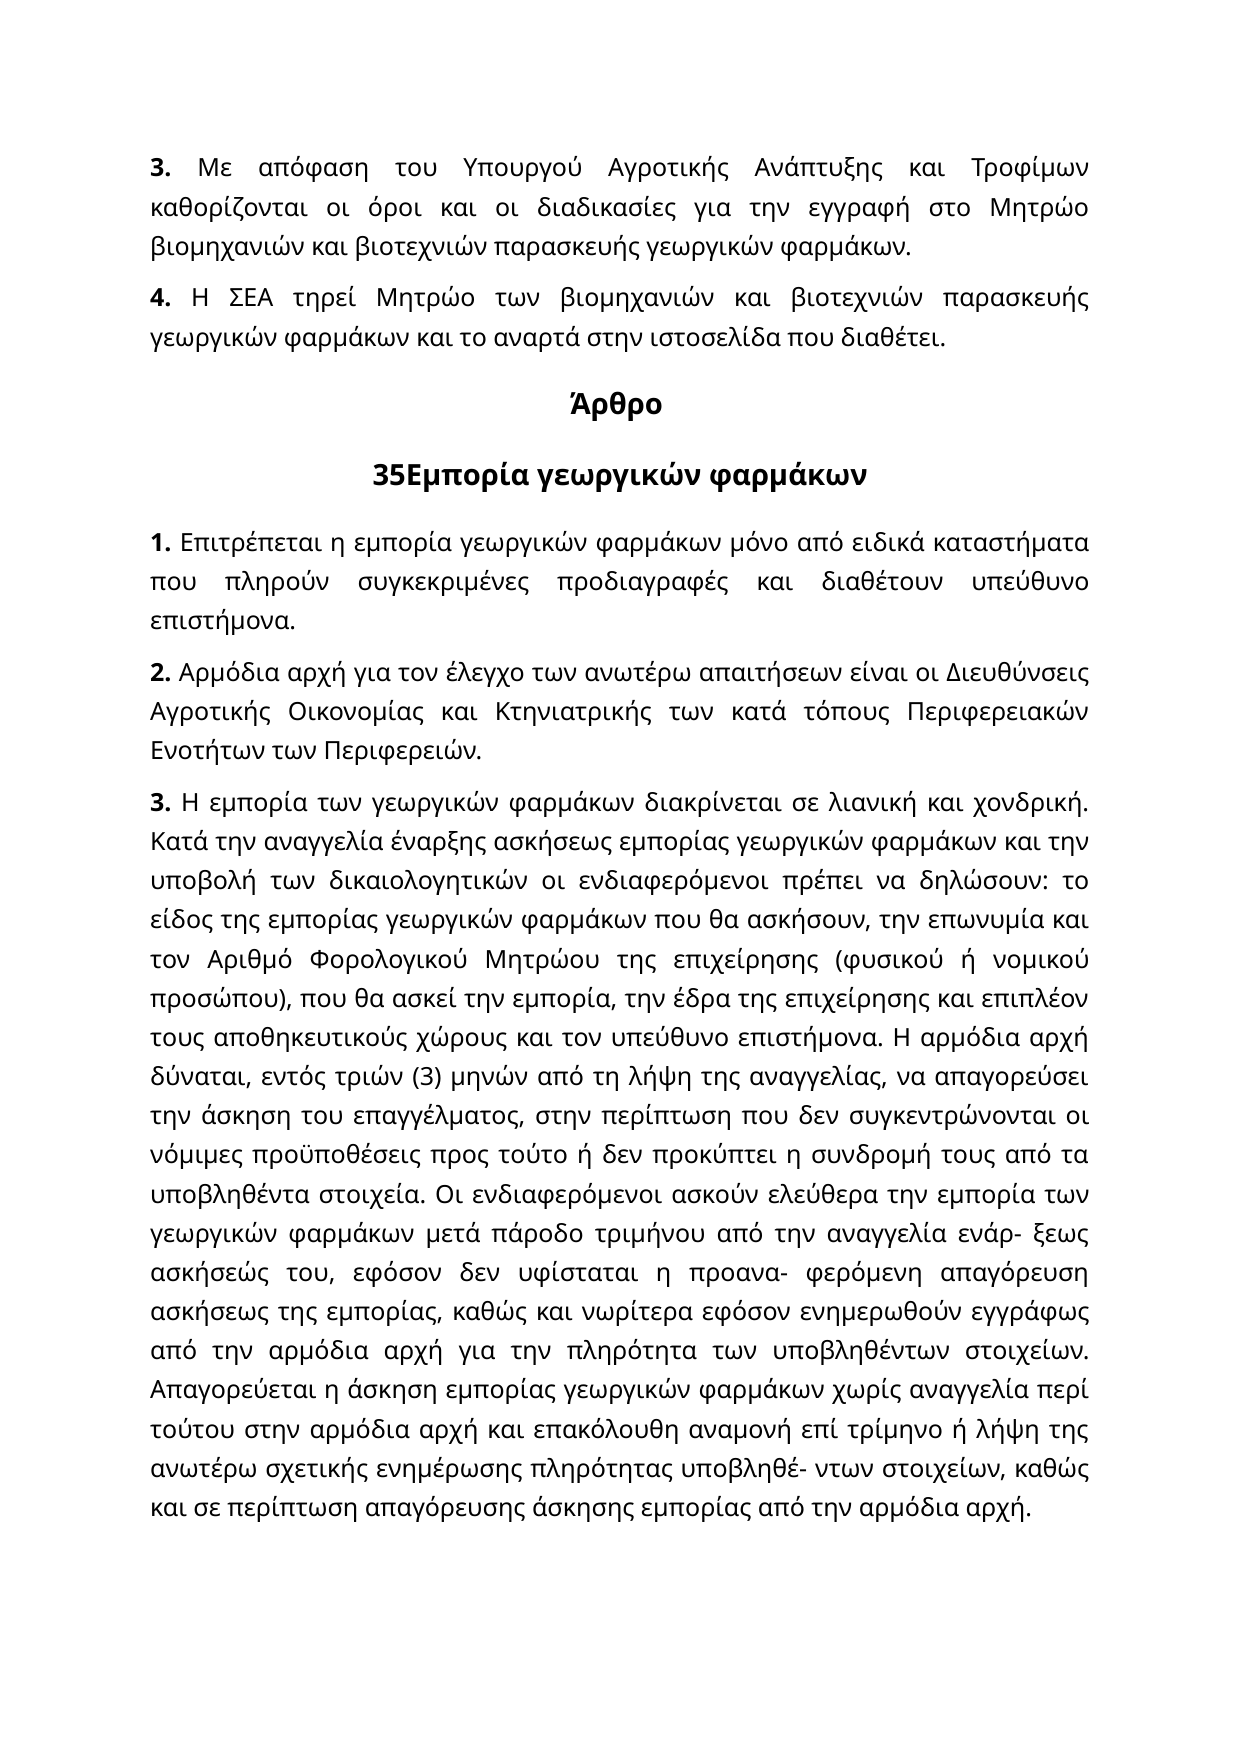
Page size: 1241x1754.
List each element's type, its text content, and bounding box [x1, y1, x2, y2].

text 4. Η ΣΕΑ τηρεί Μητρώο των βιομηχανιών και βιοτεχνιών παρασκευής γεωργικών φαρμάκων και το αναρτά στην ιστοσελίδα που διαθέτει. [150, 280, 1090, 353]
text 3. Με απόφαση του Υπουργού Αγροτικής Ανάπτυξης και Τροφίμων καθορίζονται οι όροι και οι διαδικασίες για την εγγραφή στο Μητρώο βιομηχανιών και βιοτεχνιών παρασκευής γεωργικών φαρμάκων. [150, 150, 1090, 262]
text 3. Η εμπορία των γεωργικών φαρμάκων διακρίνεται σε λιανική και χονδρική. Κατά την αναγγελία έναρξης ασκήσεως εμπορίας γεωργικών φαρμάκων και την υποβολή των δικαιολογητικών οι ενδιαφερόμενοι πρέπει να δηλώσουν: το είδος της εμπορίας γεωργικών φαρμάκων που θα ασκήσουν, την επωνυμία και τον Αριθμό Φορολογικού Μητρώου της επιχείρησης (φυσικού ή νομικού προσώπου), που θα ασκεί την εμπορία, την έδρα της επιχείρησης και επιπλέον τους αποθηκευτικούς χώρους και τον υπεύθυνο επιστήμονα. Η αρμόδια αρχή δύναται, εντός τριών (3) μηνών από τη λήψη της αναγγελίας, να απαγορεύσει την άσκηση του επαγγέλματος, στην περίπτωση που δεν συγκεντρώνονται οι νόμιμες προϋποθέσεις προς τούτο ή δεν προκύπτει η συνδρομή τους από τα υποβληθέντα στοιχεία. Οι ενδιαφερόμενοι ασκούν ελεύθερα την εμπορία των γεωργικών φαρμάκων μετά πάροδο τριμήνου από την αναγγελία ενάρ- ξεως ασκήσεώς του, εφόσον δεν υφίσταται η προανα- φερόμενη απαγόρευση ασκήσεως της εμπορίας, καθώς και νωρίτερα εφόσον ενημερωθούν εγγράφως από την αρμόδια αρχή για την πληρότητα των υποβληθέντων στοιχείων. Απαγορεύεται η άσκηση εμπορίας γεωργικών φαρμάκων χωρίς αναγγελία περί τούτου στην αρμόδια αρχή και επακόλουθη αναμονή επί τρίμηνο ή λήψη της ανωτέρω σχετικής ενημέρωσης πληρότητας υποβληθέ- ντων στοιχείων, καθώς και σε περίπτωση απαγόρευσης άσκησης εμπορίας από την αρμόδια αρχή. [150, 784, 1090, 1524]
subtitle 35Εμπορία γεωργικών φαρμάκων [150, 454, 1090, 494]
text 2. Αρμόδια αρχή για τον έλεγχο των ανωτέρω απαιτήσεων είναι οι Διευθύνσεις Αγροτικής Οικονομίας και Κτηνιατρικής των κατά τόπους Περιφερειακών Ενοτήτων των Περιφερειών. [150, 654, 1090, 767]
subtitle Άρθρο [150, 383, 1090, 423]
text 1. Επιτρέπεται η εμπορία γεωργικών φαρμάκων μόνο από ειδικά καταστήματα που πληρούν συγκεκριμένες προδιαγραφές και διαθέτουν υπεύθυνο επιστήμονα. [150, 524, 1090, 637]
